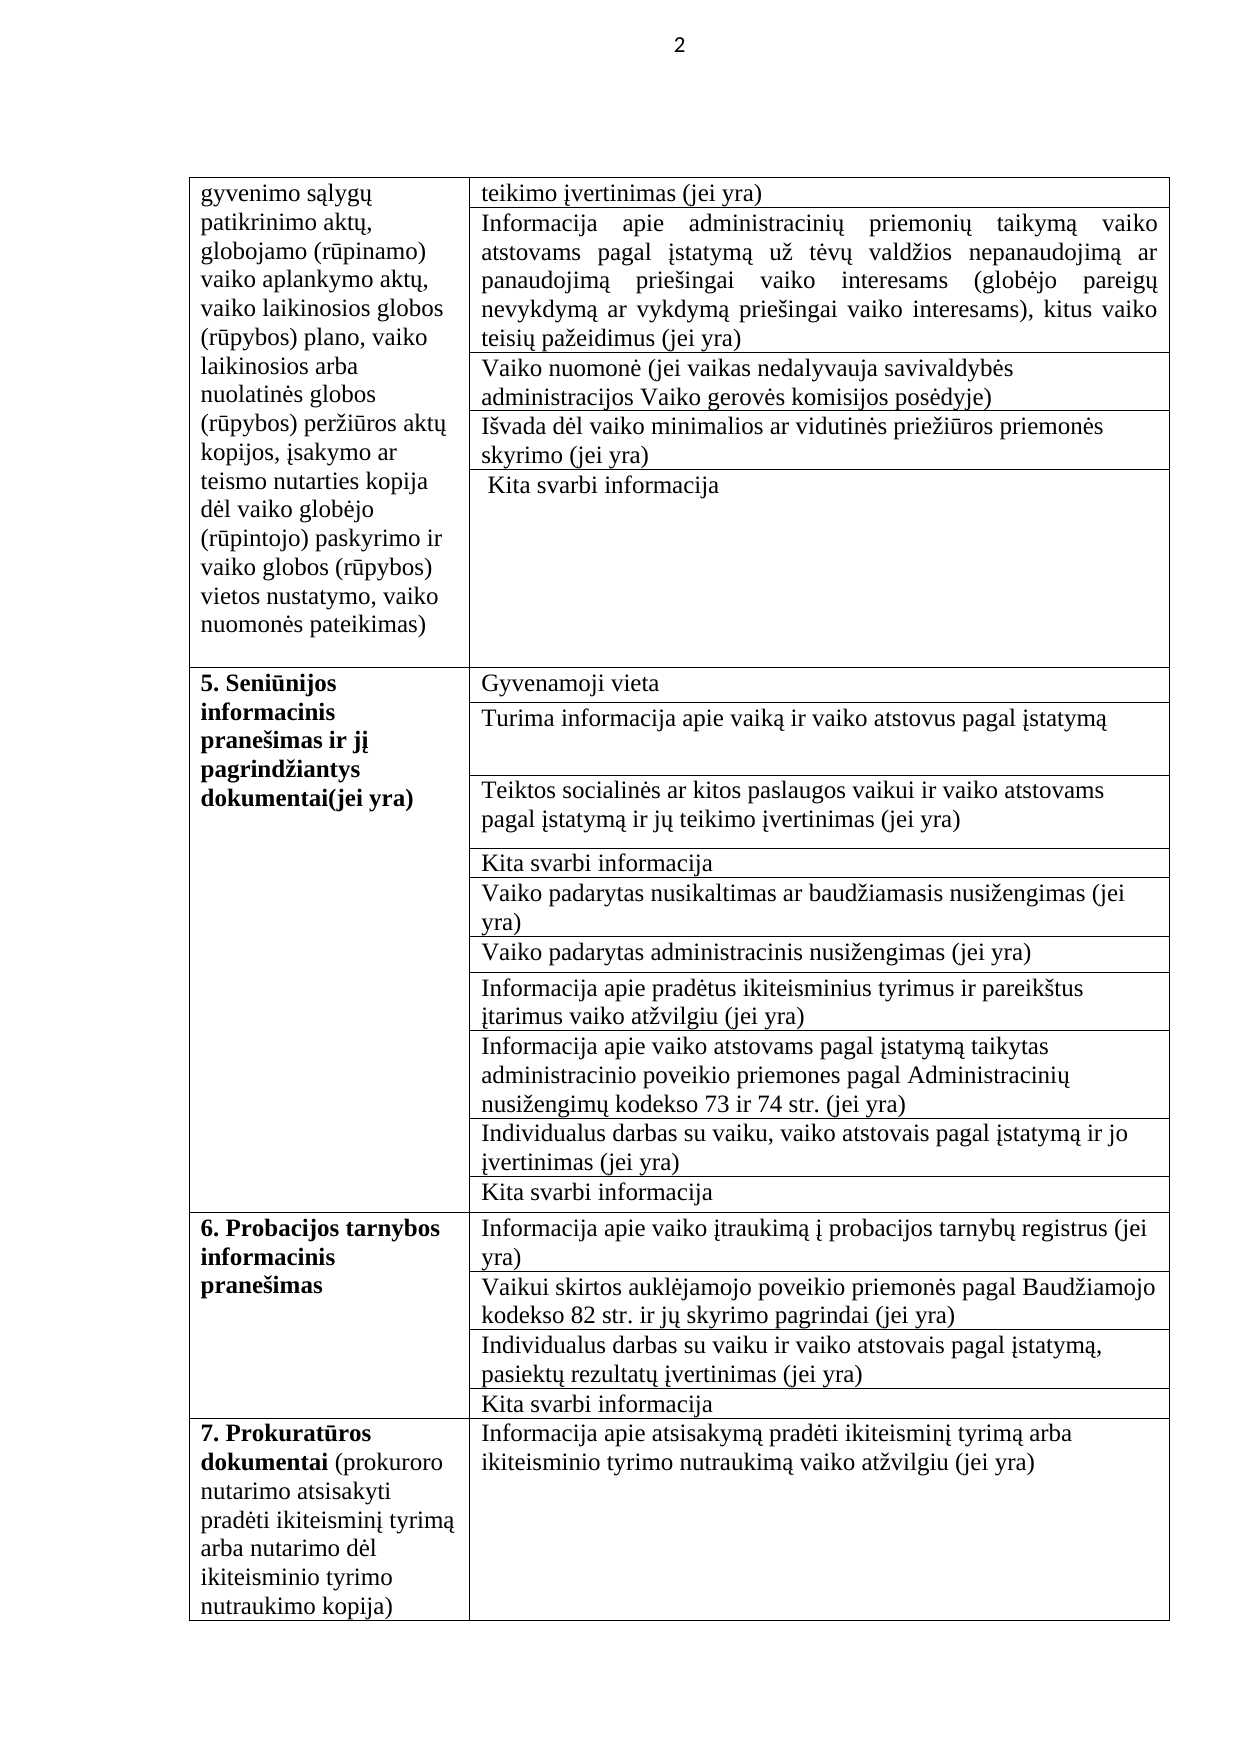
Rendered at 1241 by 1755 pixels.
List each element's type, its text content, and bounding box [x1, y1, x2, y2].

table_cell Išvada dėl vaiko minimalios ar vidutinės priežiūros priemonės skyrimo (jei yra) [470, 411, 1169, 469]
table_cell Vaiko padarytas administracinis nusižengimas (jei yra) [470, 937, 1169, 972]
table_cell 5. Seniūnijos informacinis pranešimas ir jį pagrindžiantys dokumentai(jei yra) [190, 668, 469, 1212]
table_cell Teiktos socialinės ar kitos paslaugos vaikui ir vaiko atstovams pagal įstatymą ir jų teikimo įvertinimas (jei yra) [470, 776, 1169, 847]
table_cell Informacija apie vaiko atstovams pagal įstatymą taikytas administracinio poveikio priemones pagal Administracinių nusižengimų kodekso 73 ir 74 str. (jei yra) [470, 1031, 1169, 1117]
table_cell Vaiko padarytas nusikaltimas ar baudžiamasis nusižengimas (jei yra) [470, 878, 1169, 936]
table_cell Informacija apie pradėtus ikiteisminius tyrimus ir pareikštus įtarimus vaiko atžvilgiu (jei yra) [470, 973, 1169, 1030]
table_cell 6. Probacijos tarnybos informacinis pranešimas [190, 1213, 469, 1417]
table_cell 7. Prokuratūros dokumentai (prokuroro nutarimo atsisakyti pradėti ikiteisminį tyrimą arba nutarimo dėl ikiteisminio tyrimo nutraukimo kopija) [190, 1419, 469, 1620]
table_cell Informacija apie vaiko įtraukimą į probacijos tarnybų registrus (jei yra) [470, 1213, 1169, 1271]
table_cell Kita svarbi informacija [470, 1389, 1169, 1417]
table_cell Kita svarbi informacija [470, 470, 1169, 667]
table_cell teikimo įvertinimas (jei yra) [470, 178, 1169, 207]
table_cell Informacija apie administracinių priemonių taikymą vaiko atstovams pagal įstatymą už tėvų valdžios nepanaudojimą ar panaudojimą priešingai vaiko interesams (globėjo pareigų nevykdymą ar vykdymą priešingai vaiko interesams), kitus vaiko teisių pažeidimus (jei yra) [470, 208, 1169, 352]
table_cell Turima informacija apie vaiką ir vaiko atstovus pagal įstatymą [470, 703, 1169, 774]
table_cell Vaiko nuomonė (jei vaikas nedalyvauja savivaldybės administracijos Vaiko gerovės komisijos posėdyje) [470, 353, 1169, 410]
table_cell Vaikui skirtos auklėjamojo poveikio priemonės pagal Baudžiamojo kodekso 82 str. ir jų skyrimo pagrindai (jei yra) [470, 1272, 1169, 1329]
table_cell Individualus darbas su vaiku, vaiko atstovais pagal įstatymą ir jo įvertinimas (jei yra) [470, 1119, 1169, 1176]
table_cell Gyvenamoji vieta [470, 668, 1169, 702]
table_cell Kita svarbi informacija [470, 849, 1169, 877]
table_cell Informacija apie atsisakymą pradėti ikiteisminį tyrimą arba ikiteisminio tyrimo nutraukimą vaiko atžvilgiu (jei yra) [470, 1419, 1169, 1620]
table_cell Individualus darbas su vaiku ir vaiko atstovais pagal įstatymą, pasiektų rezultatų įvertinimas (jei yra) [470, 1330, 1169, 1388]
table_cell gyvenimo sąlygų patikrinimo aktų, globojamo (rūpinamo) vaiko aplankymo aktų, vaiko laikinosios globos (rūpybos) plano, vaiko laikinosios arba nuolatinės globos (rūpybos) peržiūros aktų kopijos, įsakymo ar teismo nutarties kopija dėl vaiko globėjo (rūpintojo) paskyrimo ir vaiko globos (rūpybos) vietos nustatymo, vaiko nuomonės pateikimas) [190, 178, 469, 667]
table_cell Kita svarbi informacija [470, 1177, 1169, 1212]
